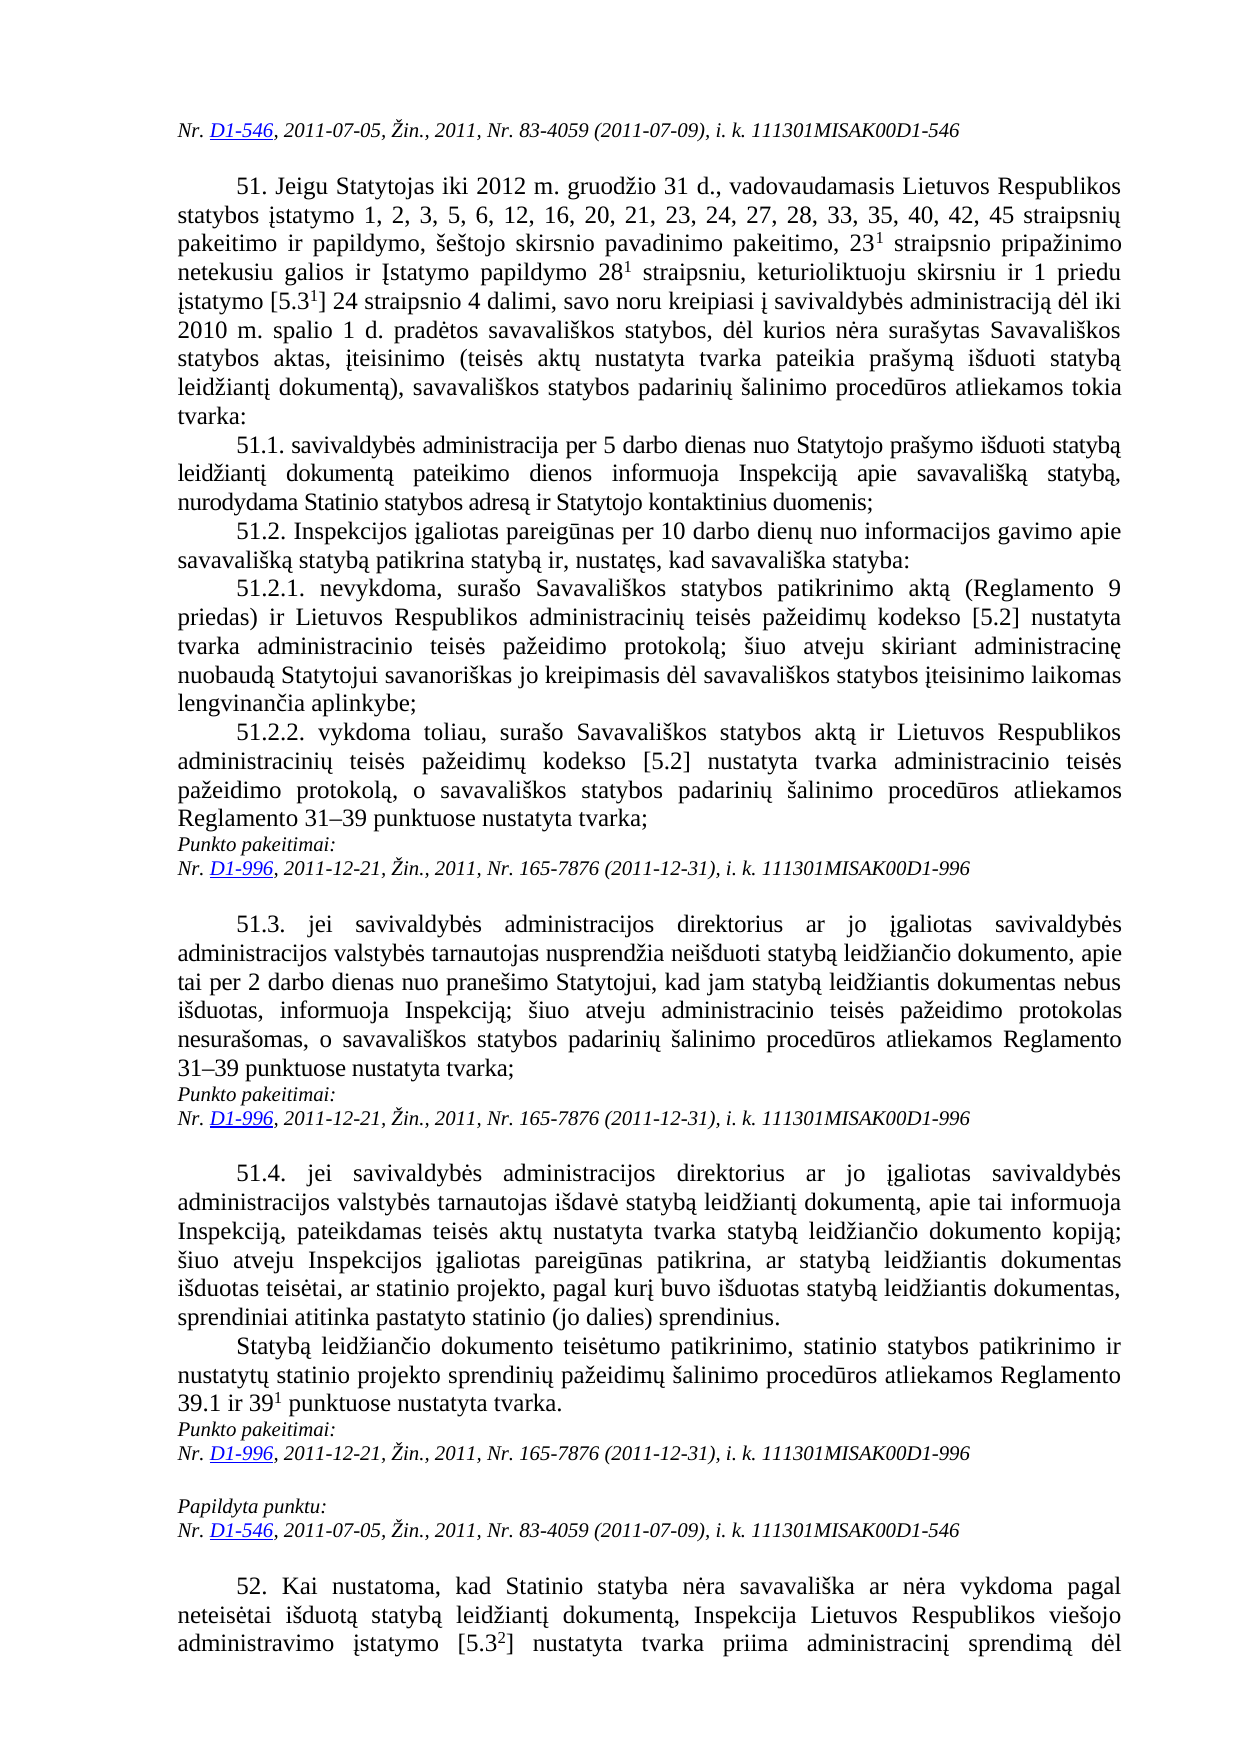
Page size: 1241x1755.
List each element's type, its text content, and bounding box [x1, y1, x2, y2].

text Nr. D1-546, 2011-07-05, Žin., 2011, Nr. 83-4059 (2011-07-09), i. k. 111301MISAK00D1-546 [177, 118, 1122, 142]
text 51.3. jei savivaldybės administracijos direktorius ar jo įgaliotas savivaldybės administracijos valstybės tarnautojas nusprendžia neišduoti statybą leidžiančio dokumento, apie tai per 2 darbo dienas nuo pranešimo Statytojui, kad jam statybą leidžiantis dokumentas nebus išduotas, informuoja Inspekciją; šiuo atveju administracinio teisės pažeidimo protokolas nesurašomas, o savavališkos statybos padarinių šalinimo procedūros atliekamos Reglamento 31–39 punktuose nustatyta tvarka; [177, 909, 1122, 1082]
text 51. Jeigu Statytojas iki 2012 m. gruodžio 31 d., vadovaudamasis Lietuvos Respublikos statybos įstatymo 1, 2, 3, 5, 6, 12, 16, 20, 21, 23, 24, 27, 28, 33, 35, 40, 42, 45 straipsnių pakeitimo ir papildymo, šeštojo skirsnio pavadinimo pakeitimo, 231 straipsnio pripažinimo netekusiu galios ir įstatymo papildymo 281 straipsniu, keturioliktuoju skirsniu ir 1 priedu įstatymo [5.31] 24 straipsnio 4 dalimi, savo noru kreipiasi į savivaldybės administraciją dėl iki 2010 m. spalio 1 d. pradėtos savavališkos statybos, dėl kurios nėra surašytas Savavališkos statybos aktas, įteisinimo (teisės aktų nustatyta tvarka pateikia prašymą išduoti statybą leidžiantį dokumentą), savavališkos statybos padarinių šalinimo procedūros atliekamos tokia tvarka: [177, 171, 1122, 430]
text Nr. D1-996, 2011-12-21, Žin., 2011, Nr. 165-7876 (2011-12-31), i. k. 111301MISAK00D1-996 [177, 1441, 1122, 1465]
text Punkto pakeitimai: [177, 1417, 1122, 1441]
text Punkto pakeitimai: [177, 832, 1122, 856]
text Nr. D1-546, 2011-07-05, Žin., 2011, Nr. 83-4059 (2011-07-09), i. k. 111301MISAK00D1-546 [177, 1518, 1122, 1542]
text Statybą leidžiančio dokumento teisėtumo patikrinimo, statinio statybos patikrinimo ir nustatytų statinio projekto sprendinių pažeidimų šalinimo procedūros atliekamos Reglamento 39.1 ir 391 punktuose nustatyta tvarka. [177, 1331, 1122, 1417]
text 51.2. Inspekcijos įgaliotas pareigūnas per 10 darbo dienų nuo informacijos gavimo apie savavališką statybą patikrina statybą ir, nustatęs, kad savavališka statyba: [177, 516, 1122, 573]
text 51.1. savivaldybės administracija per 5 darbo dienas nuo Statytojo prašymo išduoti statybą leidžiantį dokumentą pateikimo dienos informuoja Inspekciją apie savavališką statybą, nurodydama Statinio statybos adresą ir Statytojo kontaktinius duomenis; [177, 430, 1122, 516]
text 52. Kai nustatoma, kad Statinio statyba nėra savavališka ar nėra vykdoma pagal neteisėtai išduotą statybą leidžiantį dokumentą, Inspekcija Lietuvos Respublikos viešojo administravimo įstatymo [5.32] nustatyta tvarka priima administracinį sprendimą dėl [177, 1571, 1122, 1657]
text Punkto pakeitimai: [177, 1082, 1122, 1106]
text Nr. D1-996, 2011-12-21, Žin., 2011, Nr. 165-7876 (2011-12-31), i. k. 111301MISAK00D1-996 [177, 1106, 1122, 1130]
text 51.2.1. nevykdoma, surašo Savavališkos statybos patikrinimo aktą (Reglamento 9 priedas) ir Lietuvos Respublikos administracinių teisės pažeidimų kodekso [5.2] nustatyta tvarka administracinio teisės pažeidimo protokolą; šiuo atveju skiriant administracinę nuobaudą Statytojui savanoriškas jo kreipimasis dėl savavališkos statybos įteisinimo laikomas lengvinančia aplinkybe; [177, 573, 1122, 717]
text 51.2.2. vykdoma toliau, surašo Savavališkos statybos aktą ir Lietuvos Respublikos administracinių teisės pažeidimų kodekso [5.2] nustatyta tvarka administracinio teisės pažeidimo protokolą, o savavališkos statybos padarinių šalinimo procedūros atliekamos Reglamento 31–39 punktuose nustatyta tvarka; [177, 717, 1122, 832]
text 51.4. jei savivaldybės administracijos direktorius ar jo įgaliotas savivaldybės administracijos valstybės tarnautojas išdavė statybą leidžiantį dokumentą, apie tai informuoja Inspekciją, pateikdamas teisės aktų nustatyta tvarka statybą leidžiančio dokumento kopiją; šiuo atveju Inspekcijos įgaliotas pareigūnas patikrina, ar statybą leidžiantis dokumentas išduotas teisėtai, ar statinio projekto, pagal kurį buvo išduotas statybą leidžiantis dokumentas, sprendiniai atitinka pastatyto statinio (jo dalies) sprendinius. [177, 1158, 1122, 1331]
text Papildyta punktu: [177, 1494, 1122, 1518]
text Nr. D1-996, 2011-12-21, Žin., 2011, Nr. 165-7876 (2011-12-31), i. k. 111301MISAK00D1-996 [177, 856, 1122, 880]
